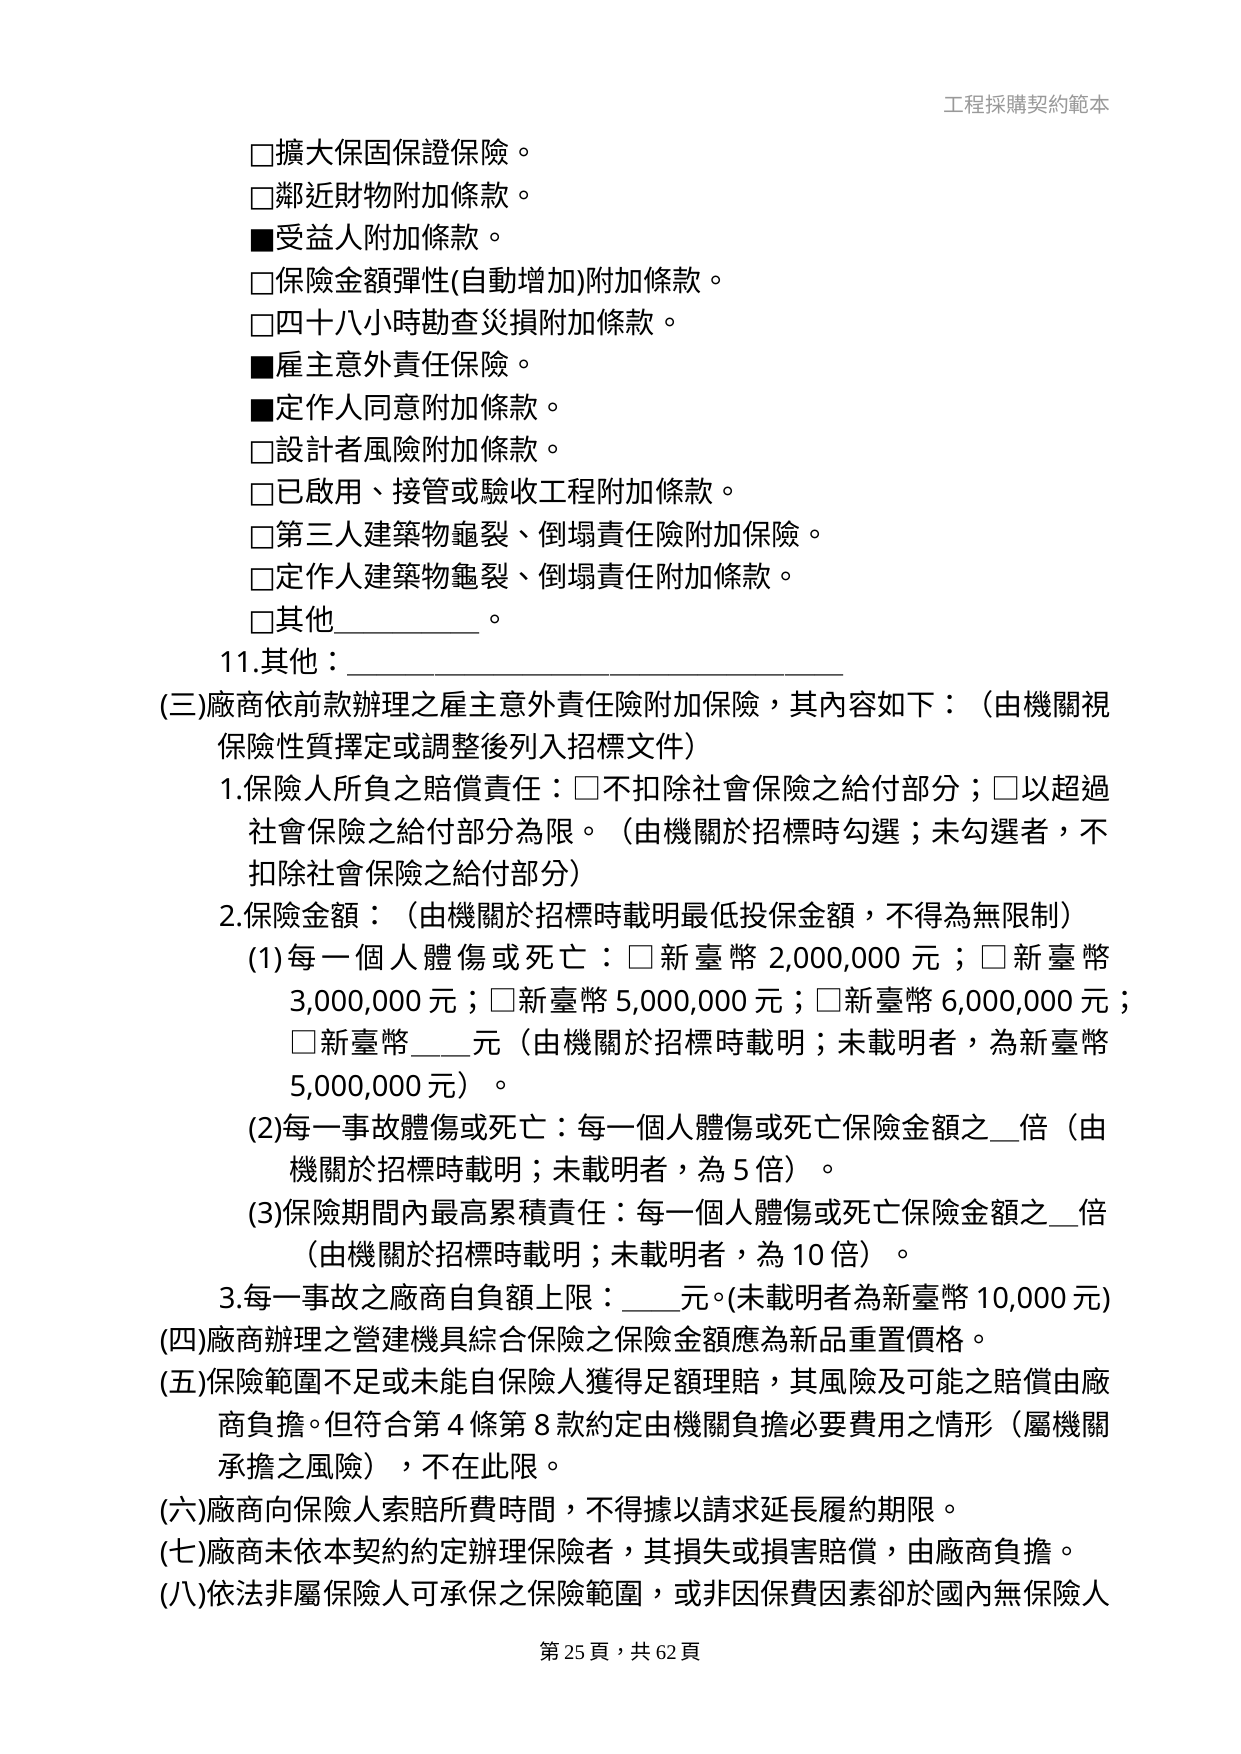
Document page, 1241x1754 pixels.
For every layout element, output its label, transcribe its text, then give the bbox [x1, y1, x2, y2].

text (八)依法非屬保險人可承保之保險範圍，或非因保費因素卻於國內無保險人 [159, 1571, 1110, 1613]
text (三)廠商依前款辦理之雇主意外責任險附加保險，其內容如下：（由機關視保險性質擇定或調整後列入招標文件） [159, 681, 1110, 766]
text □擴大保固保證保險。 [248, 130, 1110, 172]
text □第三人建築物龜裂、倒塌責任險附加保險。 [248, 511, 1110, 554]
text ■雇主意外責任保險。 [248, 342, 1110, 384]
text □保險金額彈性(自動增加)附加條款。 [248, 257, 1110, 299]
text (2)每一事故體傷或死亡：每一個人體傷或死亡保險金額之＿倍（由機關於招標時載明；未載明者，為5倍）。 [248, 1104, 1110, 1189]
text □設計者風險附加條款。 [248, 427, 1110, 469]
text (四)廠商辦理之營建機具綜合保險之保險金額應為新品重置價格。 [159, 1317, 1110, 1359]
text ■定作人同意附加條款。 [248, 384, 1110, 427]
text 3.每一事故之廠商自負額上限：＿＿元。(未載明者為新臺幣10,000元) [218, 1274, 1110, 1317]
text 1.保險人所負之賠償責任：□不扣除社會保險之給付部分；□以超過社會保險之給付部分為限。（由機關於招標時勾選；未勾選者，不扣除社會保險之給付部分） [218, 766, 1110, 893]
text □定作人建築物龜裂、倒塌責任附加條款。 [248, 554, 1110, 596]
text (1)每一個人體傷或死亡：□新臺幣2,000,000元；□新臺幣3,000,000元；□新臺幣5,000,000元；□新臺幣6,000,000元；□新臺幣＿＿元（由機關於招標時載明；未載明者，為新臺幣5,000,000元）。 [248, 935, 1110, 1104]
text (五)保險範圍不足或未能自保險人獲得足額理賠，其風險及可能之賠償由廠商負擔。但符合第4條第8款約定由機關負擔必要費用之情形（屬機關承擔之風險），不在此限。 [159, 1359, 1110, 1486]
text (六)廠商向保險人索賠所費時間，不得據以請求延長履約期限。 [159, 1486, 1110, 1528]
text □鄰近財物附加條款。 [248, 172, 1110, 215]
text (七)廠商未依本契約約定辦理保險者，其損失或損害賠償，由廠商負擔。 [159, 1528, 1110, 1571]
text 2.保險金額：（由機關於招標時載明最低投保金額，不得為無限制） [218, 893, 1110, 935]
text ■受益人附加條款。 [248, 215, 1110, 257]
text □已啟用、接管或驗收工程附加條款。 [248, 469, 1110, 511]
text (3)保險期間內最高累積責任：每一個人體傷或死亡保險金額之＿倍（由機關於招標時載明；未載明者，為10倍）。 [248, 1189, 1110, 1274]
text 11.其他：＿＿＿＿＿＿＿＿＿＿＿＿＿＿＿＿＿ [218, 639, 1110, 681]
text □其他＿＿＿＿＿。 [248, 596, 1110, 639]
text □四十八小時勘查災損附加條款。 [248, 299, 1110, 342]
